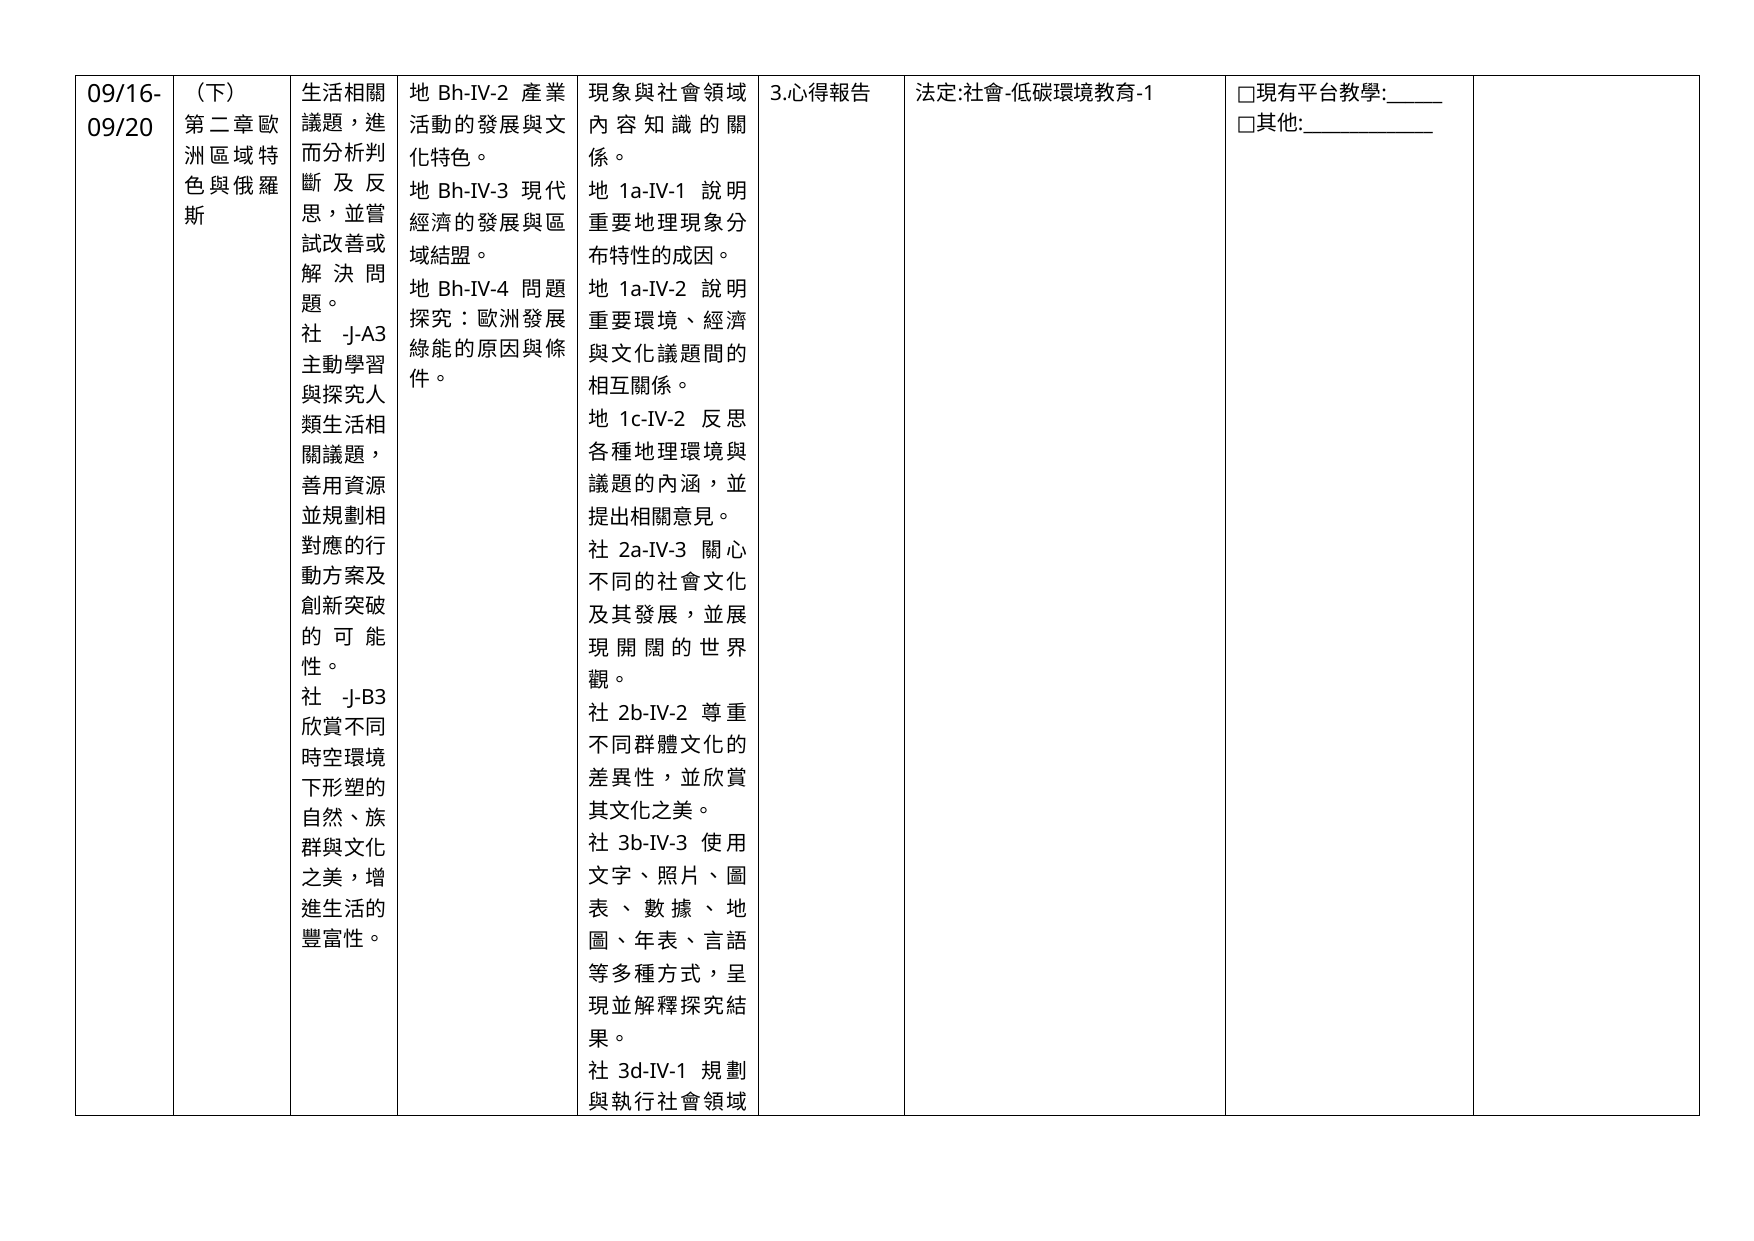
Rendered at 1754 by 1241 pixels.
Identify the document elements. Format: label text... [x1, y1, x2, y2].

table_cell □現有平台教學:______ □其他:______________ [1226, 76, 1473, 1115]
table_cell 現象與社會領域內容知識的關係。 地1a-IV-1 說明重要地理現象分布特性的成因。 地1a-IV-2 說明重要環境、經濟與文化議題間的相互關係。 地1c-IV-2 反思各種地理環境與議題的內涵，並提出相關意見。 社2a-IV-3 關心不同的社會文化及其發展，並展現開闊的世界觀。 社2b-IV-2 尊重不同群體文化的差異性，並欣賞其文化之美。 社3b-IV-3 使用文字、照片、圖表、數據、地圖、年表、言語等多種方式，呈現並解釋探究結果。 社3d-IV-1 規劃與執行社會領域 [578, 76, 758, 1115]
table_cell [1474, 76, 1699, 1115]
table_cell 地Bh-IV-2 產業活動的發展與文化特色。 地Bh-IV-3 現代經濟的發展與區域結盟。 地Bh-IV-4 問題探究：歐洲發展綠能的原因與條件。 [398, 76, 577, 1115]
table_cell 法定:社會-低碳環境教育-1 [905, 76, 1225, 1115]
table_cell 09/16-09/20 [76, 76, 173, 1115]
table_cell （下） 第二章歐洲區域特色與俄羅斯 [174, 76, 290, 1115]
table_cell 3.心得報告 [759, 76, 904, 1115]
table_cell 生活相關議題，進而分析判斷及反思，並嘗試改善或解決問題。 社-J-A3 主動學習與探究人類生活相關議題，善用資源並規劃相對應的行動方案及創新突破的可能性。 社-J-B3 欣賞不同時空環境下形塑的自然、族群與文化之美，增進生活的豐富性。 [291, 76, 397, 1115]
